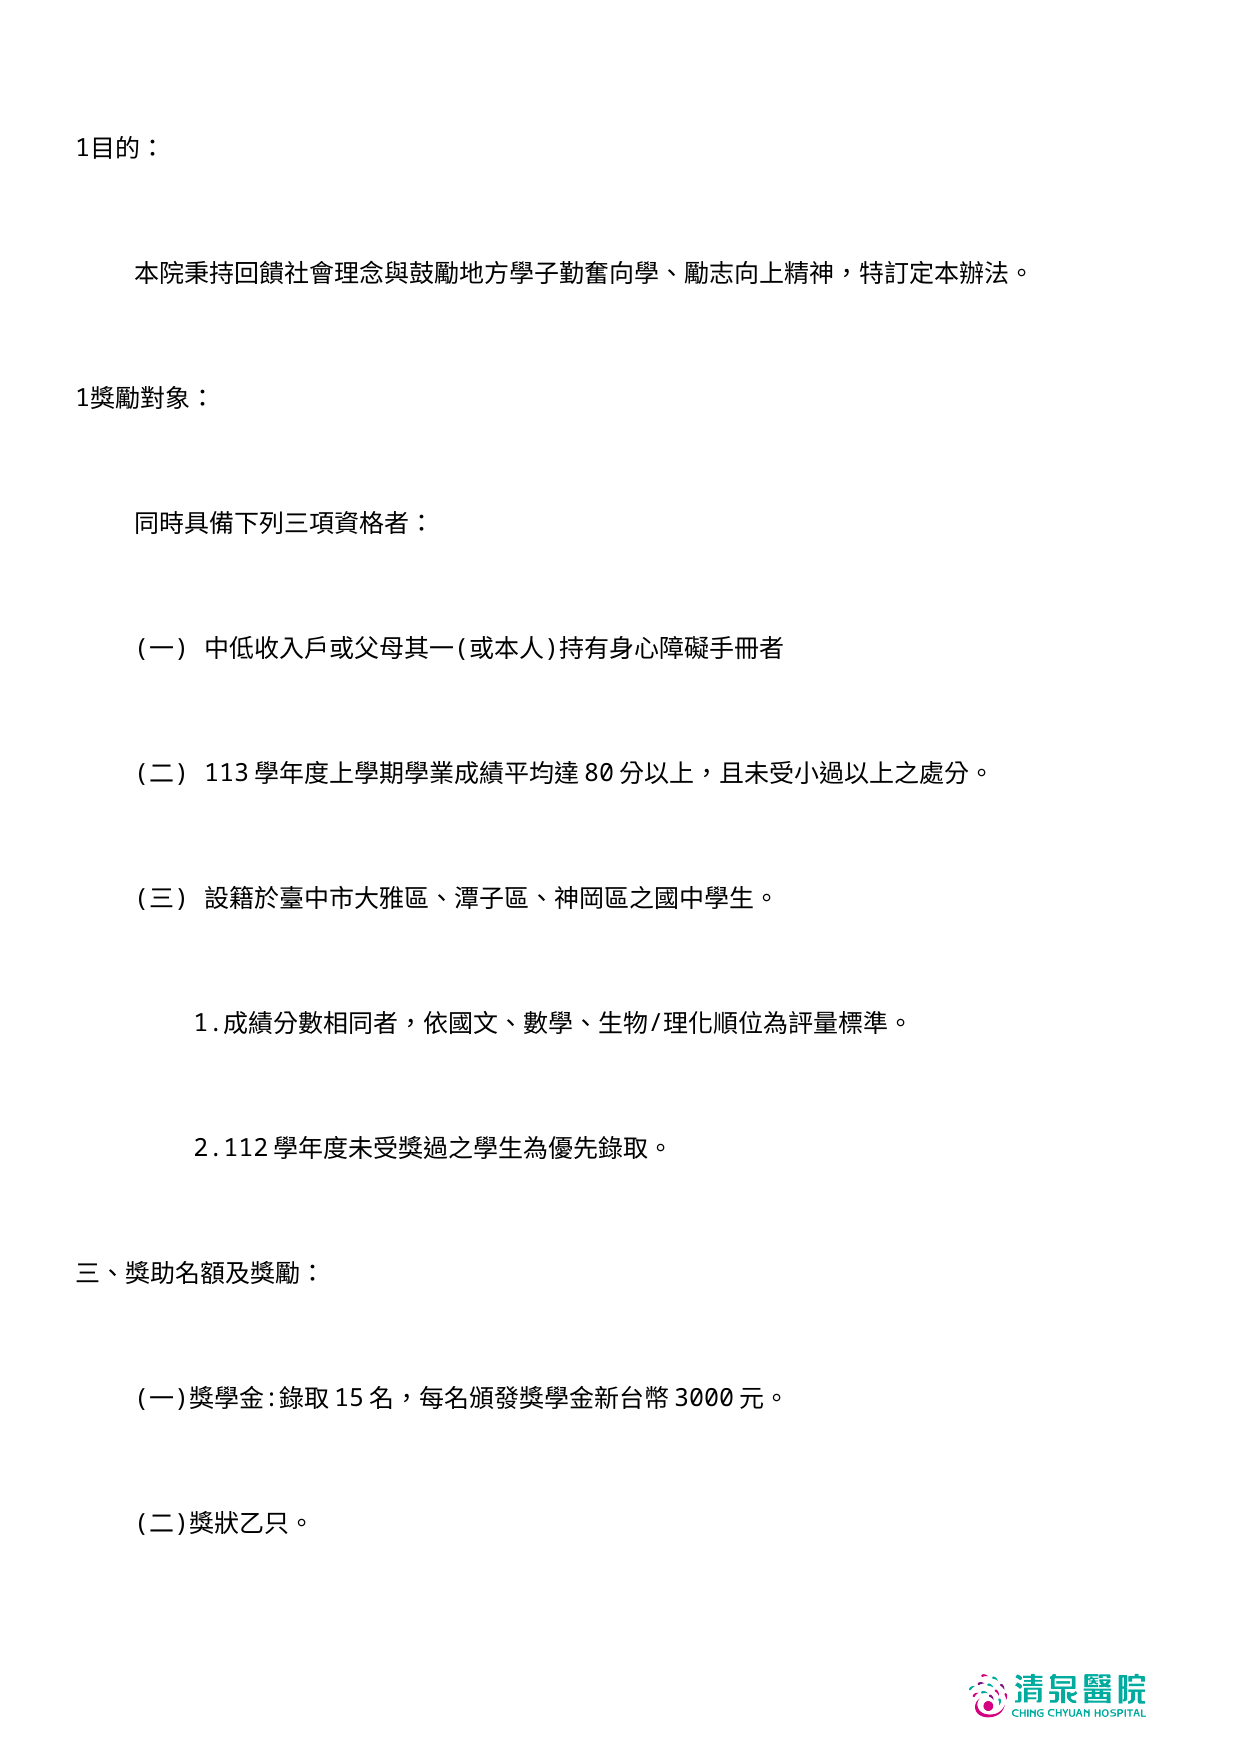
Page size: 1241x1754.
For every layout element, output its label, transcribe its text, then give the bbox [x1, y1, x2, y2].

text 1.成績分數相同者，依國文、數學、生物/理化順位為評量標準。 [193, 980, 1165, 1043]
text (二) 113學年度上學期學業成績平均達80分以上，且未受小過以上之處分。 [134, 730, 1165, 793]
text (一)獎學金:錄取15名，每名頒發獎學金新台幣3000元。 [134, 1355, 1165, 1418]
text 2.112學年度未受獎過之學生為優先錄取。 [193, 1105, 1165, 1168]
list 目的： [75, 105, 1165, 168]
text 同時具備下列三項資格者： [134, 480, 1165, 543]
text (三) 設籍於臺中市大雅區、潭子區、神岡區之國中學生。 [134, 855, 1165, 918]
text 本院秉持回饋社會理念與鼓勵地方學子勤奮向學、勵志向上精神，特訂定本辦法。 [134, 230, 1165, 293]
text (一) 中低收入戶或父母其一(或本人)持有身心障礙手冊者 [134, 605, 1165, 668]
list 獎勵對象： [75, 355, 1165, 418]
text (二)獎狀乙只。 [134, 1480, 1165, 1543]
text 三、獎助名額及獎勵： [75, 1230, 1165, 1293]
